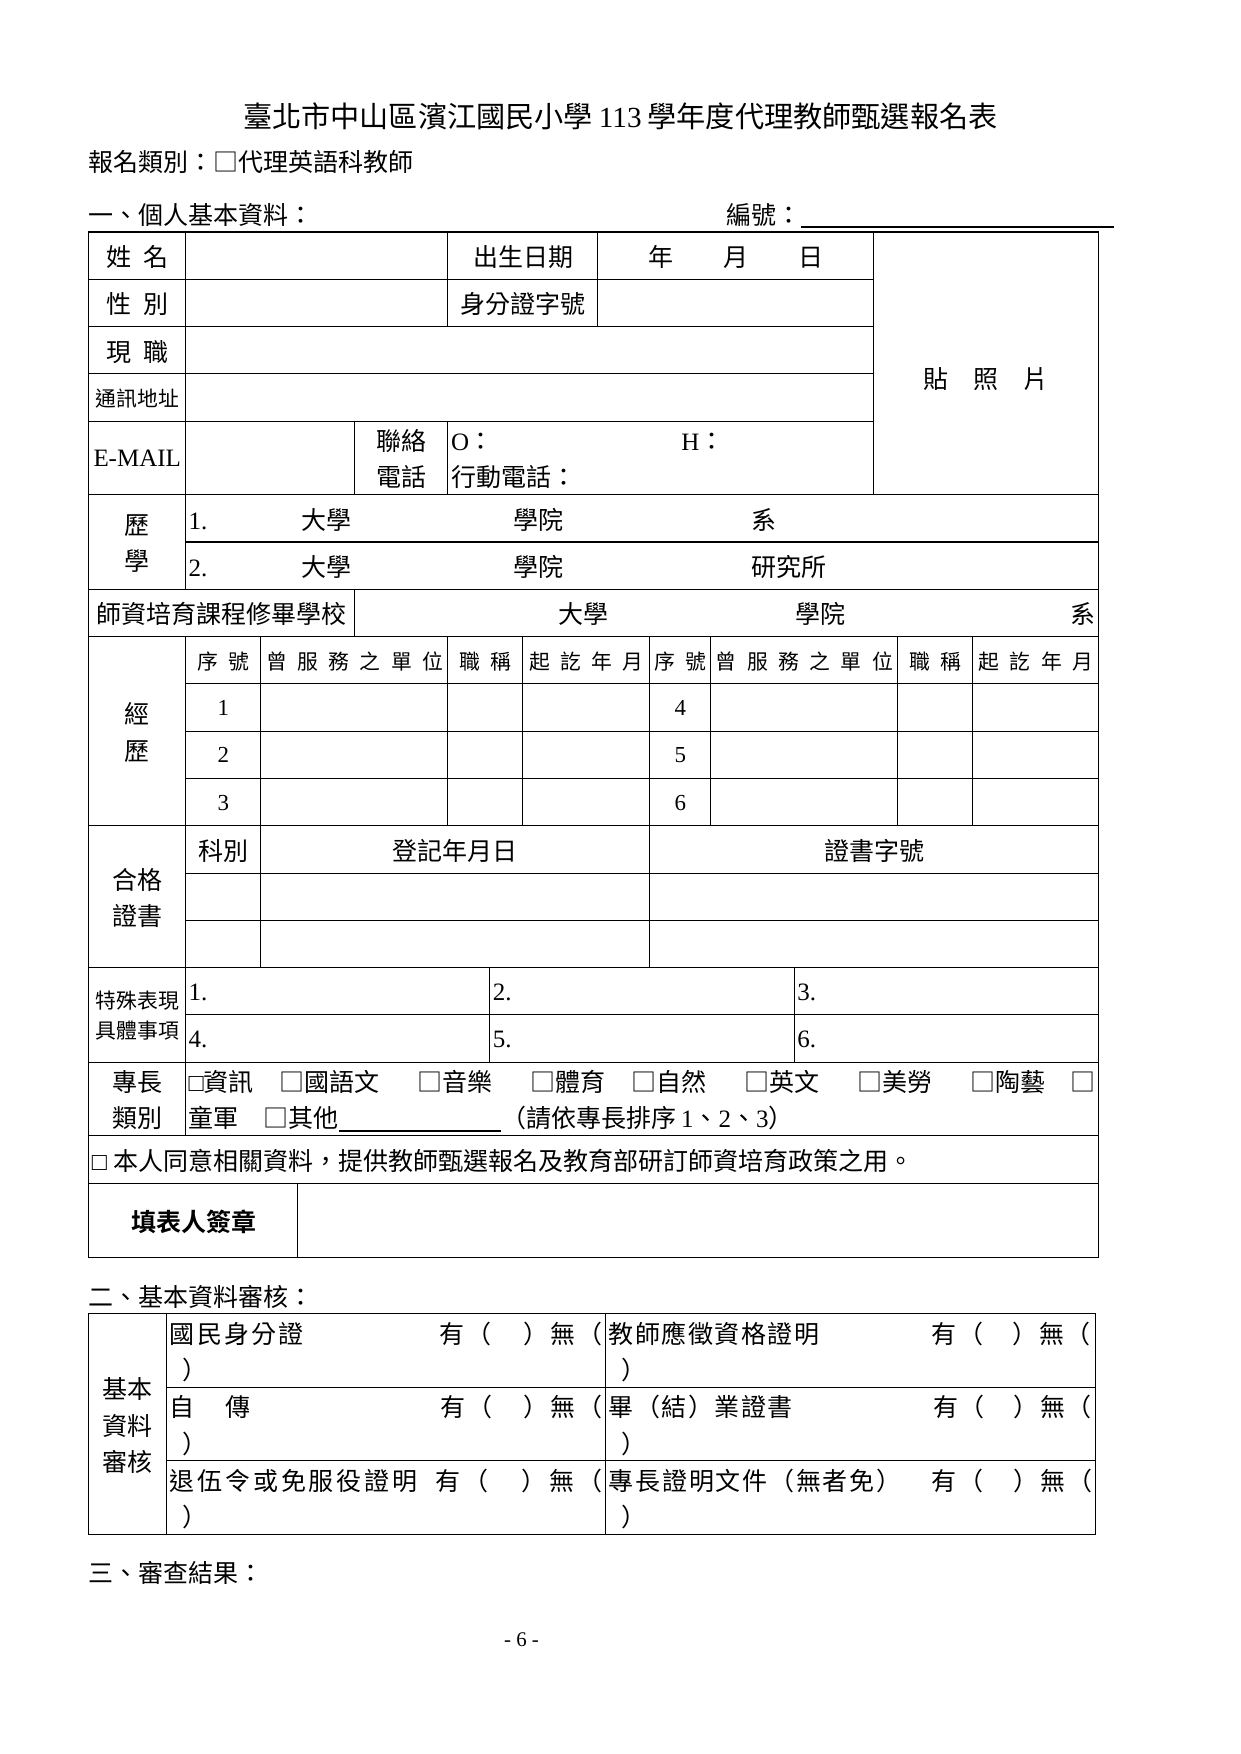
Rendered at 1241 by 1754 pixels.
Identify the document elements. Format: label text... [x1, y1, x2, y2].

table_cell [523, 779, 649, 825]
table_cell 2. [490, 968, 794, 1014]
table_cell 特殊表現 具體事項 [89, 968, 185, 1062]
table_cell [186, 327, 873, 373]
table_cell 4. [186, 1015, 489, 1062]
table_cell [650, 921, 1098, 967]
table_header 教師應徵資格證明 有（ ）無（ ） [606, 1314, 1095, 1387]
table_cell 曾 服 務 之 單 位 [711, 637, 897, 683]
table_cell 序 號 [650, 637, 710, 683]
table_cell [298, 1184, 1098, 1257]
table_cell 通訊地址 [89, 374, 185, 421]
table_header 出生日期 [448, 233, 597, 279]
table_header 姓 名 [89, 233, 185, 279]
table_cell [186, 874, 260, 920]
table_cell [261, 779, 447, 825]
table_cell [523, 732, 649, 778]
table_cell [448, 779, 522, 825]
table_cell 職 稱 [898, 637, 972, 683]
table_header 貼 照 片 [874, 233, 1098, 494]
table_cell 專長證明文件（無者免） 有（ ）無（ ） [606, 1461, 1095, 1534]
table_cell [598, 280, 873, 326]
table_header 年 月 日 [598, 233, 873, 279]
table_cell [711, 684, 897, 731]
table_cell 4 [650, 684, 710, 731]
table_cell 身分證字號 [448, 280, 597, 326]
table_cell 性 別 [89, 280, 185, 326]
table_cell 1. 大學 學院 系 [186, 495, 1098, 541]
table_cell [898, 732, 972, 778]
table_cell 5 [650, 732, 710, 778]
table_cell [973, 732, 1098, 778]
text 一、個人基本資料： 編號： [89, 195, 1152, 231]
table_cell [261, 732, 447, 778]
table_cell 師資培育課程修畢學校 [89, 590, 354, 636]
table_header [186, 233, 447, 279]
table_cell 序 號 [186, 637, 260, 683]
table_cell 5. [490, 1015, 794, 1062]
table_cell [261, 684, 447, 731]
table_cell 合格 證書 [89, 826, 185, 967]
table_cell 3. [795, 968, 1098, 1014]
table_cell [448, 684, 522, 731]
table_cell [261, 921, 649, 967]
table_cell 6. [795, 1015, 1098, 1062]
table_cell [898, 779, 972, 825]
table_cell □ 本人同意相關資料，提供教師甄選報名及教育部研訂師資培育政策之用。 [89, 1136, 1098, 1182]
table_cell 起 訖 年 月 [523, 637, 649, 683]
table_cell [973, 779, 1098, 825]
table_cell [186, 374, 873, 421]
table_cell 大學 學院 系 [355, 590, 1098, 636]
table_cell □資訊 □國語文 □音樂 □體育 □自然 □英文 □美勞 □陶藝 □童軍 □其他 （請依專長排序1、2、3） [186, 1063, 1098, 1135]
table_header 國民身分證 有（ ）無（ ） [167, 1314, 605, 1387]
table_cell [186, 280, 447, 326]
table_cell 畢（結）業證書 有（ ）無（ ） [606, 1388, 1095, 1460]
table_cell [650, 874, 1098, 920]
table_cell 退伍令或免服役證明 有（ ）無（ ） [167, 1461, 605, 1534]
table_cell 曾 服 務 之 單 位 [261, 637, 447, 683]
table_cell [186, 921, 260, 967]
table_cell 登記年月日 [261, 826, 649, 872]
table_cell [711, 779, 897, 825]
table_cell 1 [186, 684, 260, 731]
table_cell [973, 684, 1098, 731]
table_cell 自 傳 有（ ）無（ ） [167, 1388, 605, 1460]
table_cell O： H： 行動電話： [448, 422, 873, 494]
table_cell 職 稱 [448, 637, 522, 683]
table_cell 經 歷 [89, 637, 185, 825]
table_cell 聯絡 電話 [355, 422, 447, 494]
text 報名類別：□代理英語科教師 [89, 151, 1152, 176]
table_cell 2 [186, 732, 260, 778]
table_cell [898, 684, 972, 731]
table_cell 2. 大學 學院 研究所 [186, 543, 1098, 589]
table_cell [186, 422, 354, 494]
table_cell 現 職 [89, 327, 185, 373]
table_cell 6 [650, 779, 710, 825]
table_cell 專長 類別 [89, 1063, 185, 1135]
text 三、審查結果： [89, 1554, 1152, 1590]
table_cell 歷 學 [89, 495, 185, 589]
text 臺北市中山區濱江國民小學113學年度代理教師甄選報名表 [89, 108, 1152, 133]
table_cell 填表人簽章 [89, 1184, 297, 1257]
table_header 基本資料審核 [89, 1314, 166, 1534]
table_cell [711, 732, 897, 778]
table_cell 證書字號 [650, 826, 1098, 872]
table_cell 科別 [186, 826, 260, 872]
table_cell 3 [186, 779, 260, 825]
table_cell [261, 874, 649, 920]
text 二、基本資料審核： [89, 1277, 1152, 1313]
table_cell [523, 684, 649, 731]
table_cell E-MAIL [89, 422, 185, 494]
table_cell 起 訖 年 月 [973, 637, 1098, 683]
table_cell [448, 732, 522, 778]
table_cell 1. [186, 968, 489, 1014]
